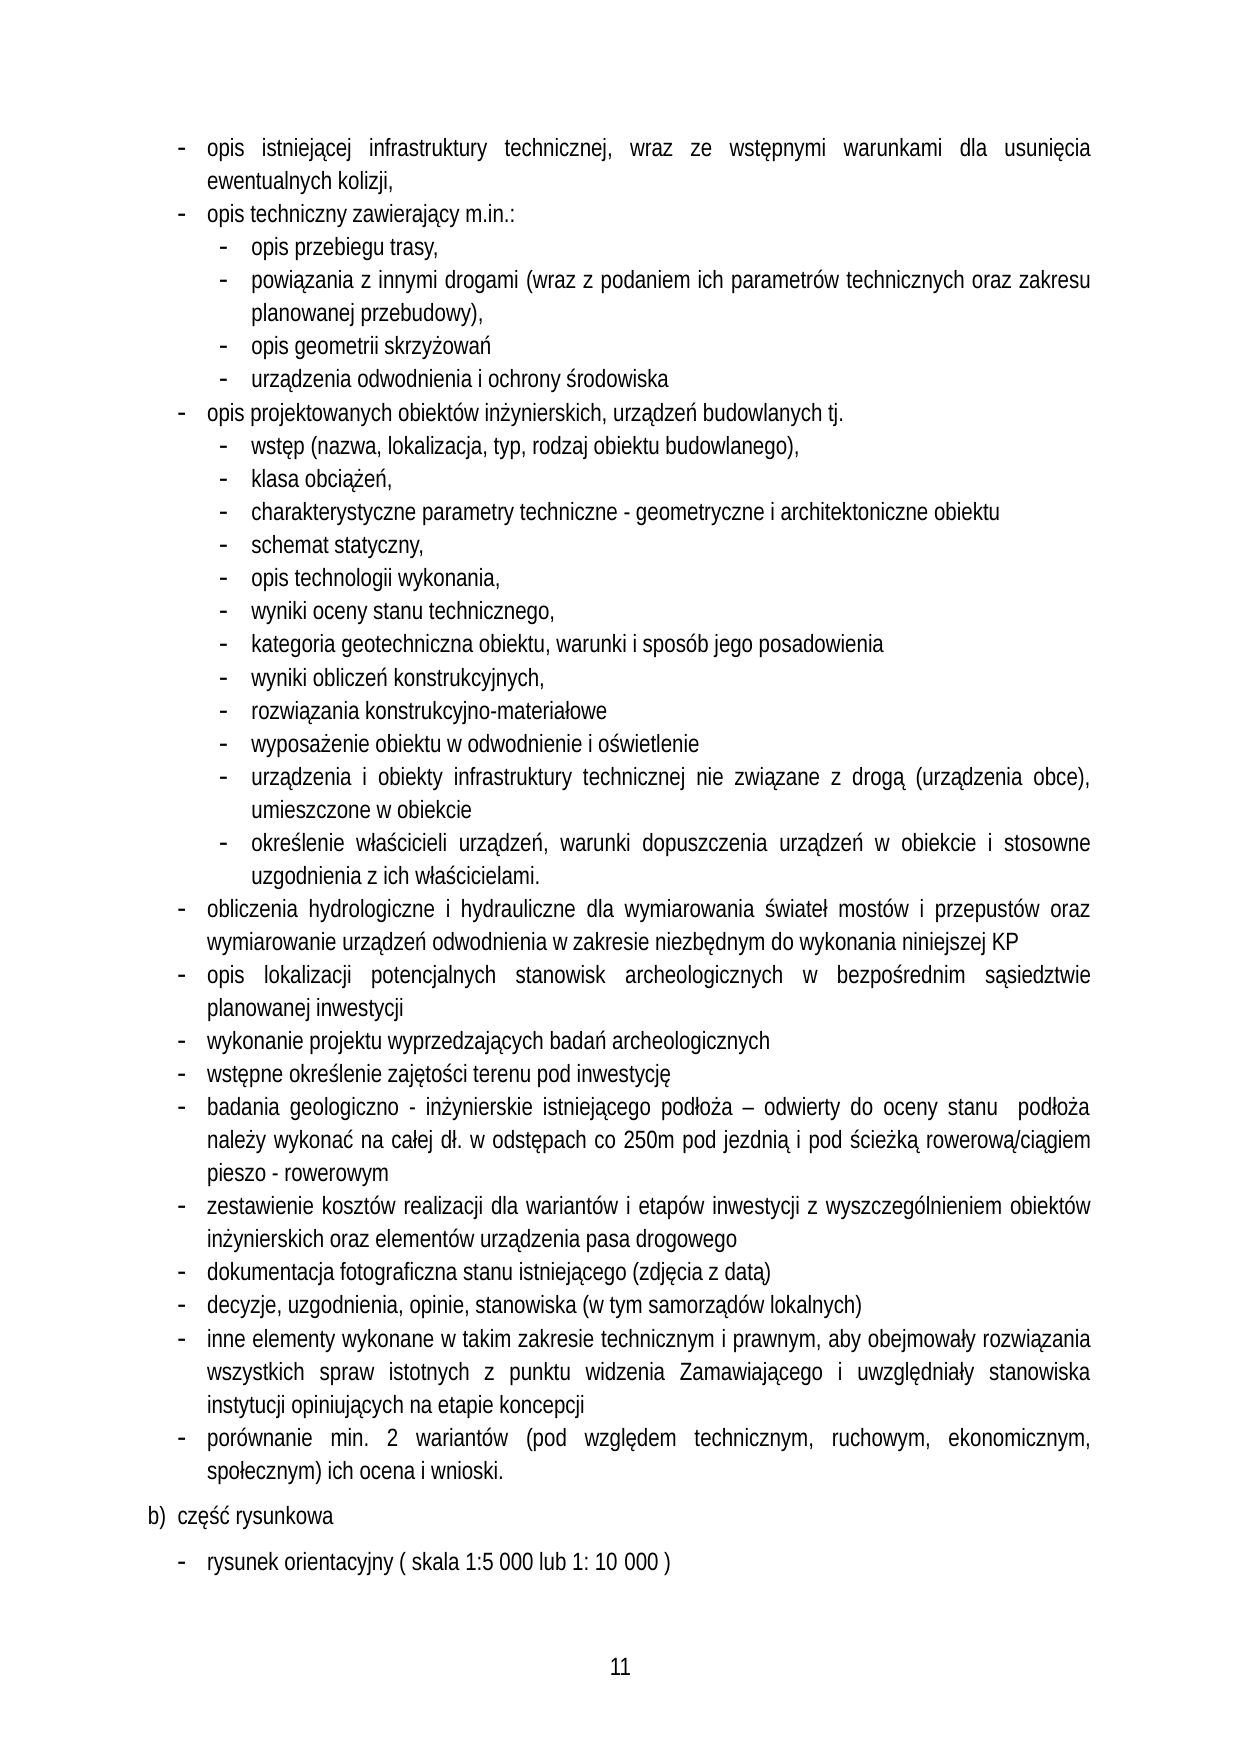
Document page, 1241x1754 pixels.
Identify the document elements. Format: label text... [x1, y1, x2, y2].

list powiązania z innymi drogami (wraz z podaniem ich parametrów technicznych oraz zakresu planowanej przebudowy), [219, 265, 1092, 327]
list wyposażenie obiektu w odwodnienie i oświetlenie [219, 729, 1092, 758]
list charakterystyczne parametry techniczne - geometryczne i architektoniczne obiektu [219, 497, 1092, 526]
list dokumentacja fotograficzna stanu istniejącego (zdjęcia z datą) [177, 1257, 1092, 1286]
list opis geometrii skrzyżowań [219, 331, 1092, 360]
list opis przebiegu trasy, [219, 232, 1092, 261]
list wstęp (nazwa, lokalizacja, typ, rodzaj obiektu budowlanego), [219, 431, 1092, 459]
list decyzje, uzgodnienia, opinie, stanowiska (w tym samorządów lokalnych) [177, 1290, 1092, 1319]
list rozwiązania konstrukcyjno-materiałowe [219, 696, 1092, 724]
list część rysunkowa [148, 1501, 1092, 1530]
list wyniki obliczeń konstrukcyjnych, [219, 662, 1092, 691]
list wykonanie projektu wyprzedzających badań archeologicznych [177, 1026, 1092, 1055]
list schemat statyczny, [219, 530, 1092, 559]
list rysunek orientacyjny ( skala 1:5 000 lub 1: 10 000 ) [177, 1546, 1092, 1575]
list opis techniczny zawierający m.in.: [177, 199, 1092, 228]
list porównanie min. 2 wariantów (pod względem technicznym, ruchowym, ekonomicznym, społecznym) ich ocena i wnioski. [177, 1422, 1092, 1484]
list wstępne określenie zajętości terenu pod inwestycję [177, 1059, 1092, 1088]
list opis istniejącej infrastruktury technicznej, wraz ze wstępnymi warunkami dla usunięcia ewentualnych kolizji, [177, 133, 1092, 195]
list opis lokalizacji potencjalnych stanowisk archeologicznych w bezpośrednim sąsiedztwie planowanej inwestycji [177, 960, 1092, 1022]
list określenie właścicieli urządzeń, warunki dopuszczenia urządzeń w obiekcie i stosowne uzgodnienia z ich właścicielami. [219, 828, 1092, 890]
list inne elementy wykonane w takim zakresie technicznym i prawnym, aby obejmowały rozwiązania wszystkich spraw istotnych z punktu widzenia Zamawiającego i uwzględniały stanowiska instytucji opiniujących na etapie koncepcji [177, 1323, 1092, 1418]
list wyniki oceny stanu technicznego, [219, 596, 1092, 625]
list badania geologiczno - inżynierskie istniejącego podłoża – odwierty do oceny stanu podłoża należy wykonać na całej dł. w odstępach co 250m pod jezdnią i pod ścieżką rowerową/ciągiem pieszo - rowerowym [177, 1092, 1092, 1187]
list urządzenia i obiekty infrastruktury technicznej nie związane z drogą (urządzenia obce), umieszczone w obiekcie [219, 762, 1092, 824]
list opis projektowanych obiektów inżynierskich, urządzeń budowlanych tj. [177, 397, 1092, 426]
list kategoria geotechniczna obiektu, warunki i sposób jego posadowienia [219, 629, 1092, 658]
list urządzenia odwodnienia i ochrony środowiska [219, 364, 1092, 393]
list opis technologii wykonania, [219, 563, 1092, 592]
list klasa obciążeń, [219, 464, 1092, 493]
list zestawienie kosztów realizacji dla wariantów i etapów inwestycji z wyszczególnieniem obiektów inżynierskich oraz elementów urządzenia pasa drogowego [177, 1191, 1092, 1253]
list obliczenia hydrologiczne i hydrauliczne dla wymiarowania świateł mostów i przepustów oraz wymiarowanie urządzeń odwodnienia w zakresie niezbędnym do wykonania niniejszej KP [177, 894, 1092, 956]
